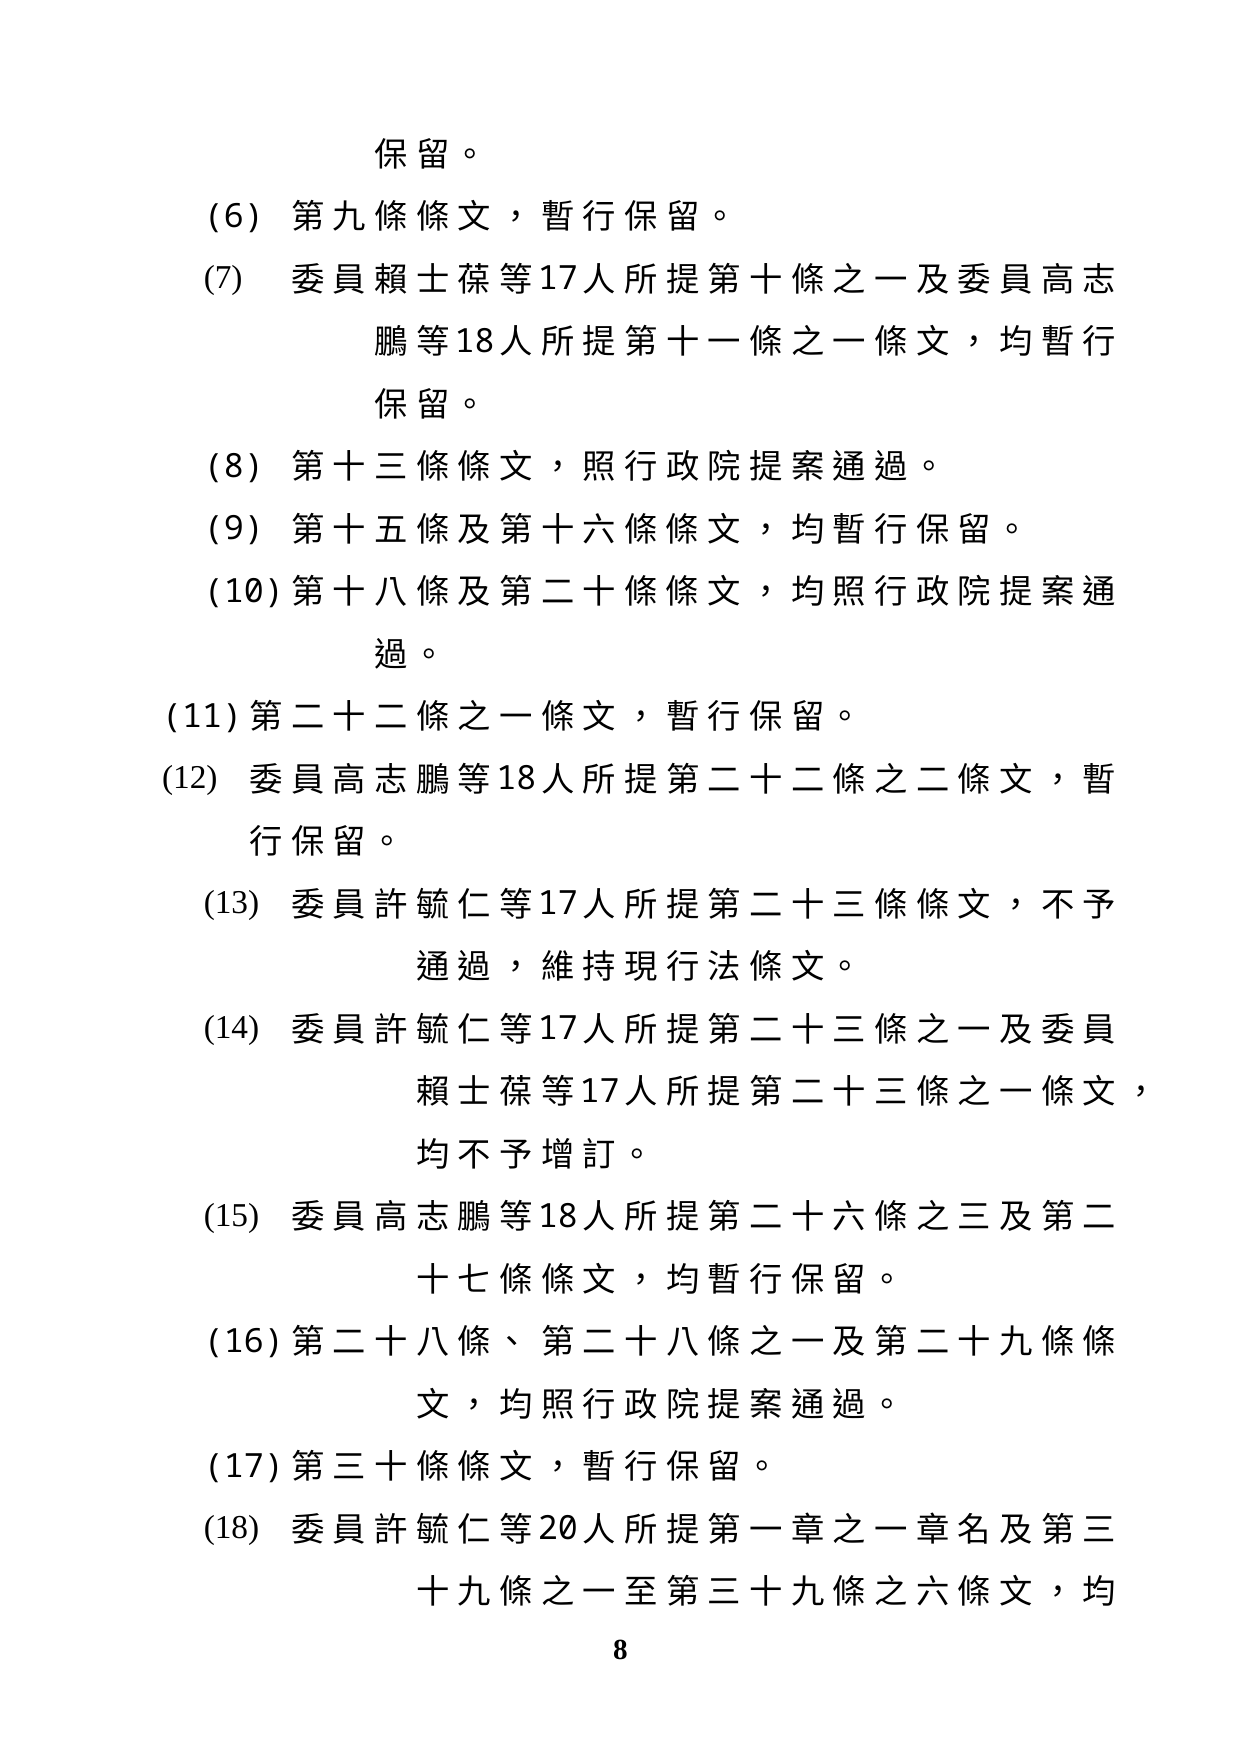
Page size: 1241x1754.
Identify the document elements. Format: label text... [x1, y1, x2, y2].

list 第二十二條之一條文，暫行保留。 [150, 673, 1120, 735]
list 第十八條及第二十條條文，均照行政院提案通過。 [183, 548, 1120, 673]
list 第三十條條文，暫行保留。 [179, 1423, 1120, 1485]
list 委員高志鵬等18人所提第八條之一條文，暫行保留。 [183, 110, 1120, 173]
list 第十三條條文，照行政院提案通過。 [183, 423, 1120, 485]
list 委員高志鵬等18人所提第二十二條之二條文，暫行保留。 [150, 735, 1120, 860]
list 委員賴士葆等17人所提第十條之一及委員高志鵬等18人所提第十一條之一條文，均暫行保留。 [183, 235, 1120, 423]
list 委員許毓仁等17人所提第二十三條條文，不予通過，維持現行法條文。 [179, 860, 1120, 985]
list 委員許毓仁等20人所提第一章之一章名及第三十九條之一至第三十九條之六條文，均 [179, 1485, 1120, 1610]
list 第九條條文，暫行保留。 [183, 173, 1120, 235]
list 委員高志鵬等18人所提第二十六條之三及第二十七條條文，均暫行保留。 [179, 1173, 1120, 1298]
list 委員許毓仁等17人所提第二十三條之一及委員賴士葆等17人所提第二十三條之一條文，均不予增訂。 [179, 985, 1120, 1173]
list 第二十八條、第二十八條之一及第二十九條條文，均照行政院提案通過。 [179, 1298, 1120, 1423]
list 第十五條及第十六條條文，均暫行保留。 [183, 485, 1120, 548]
